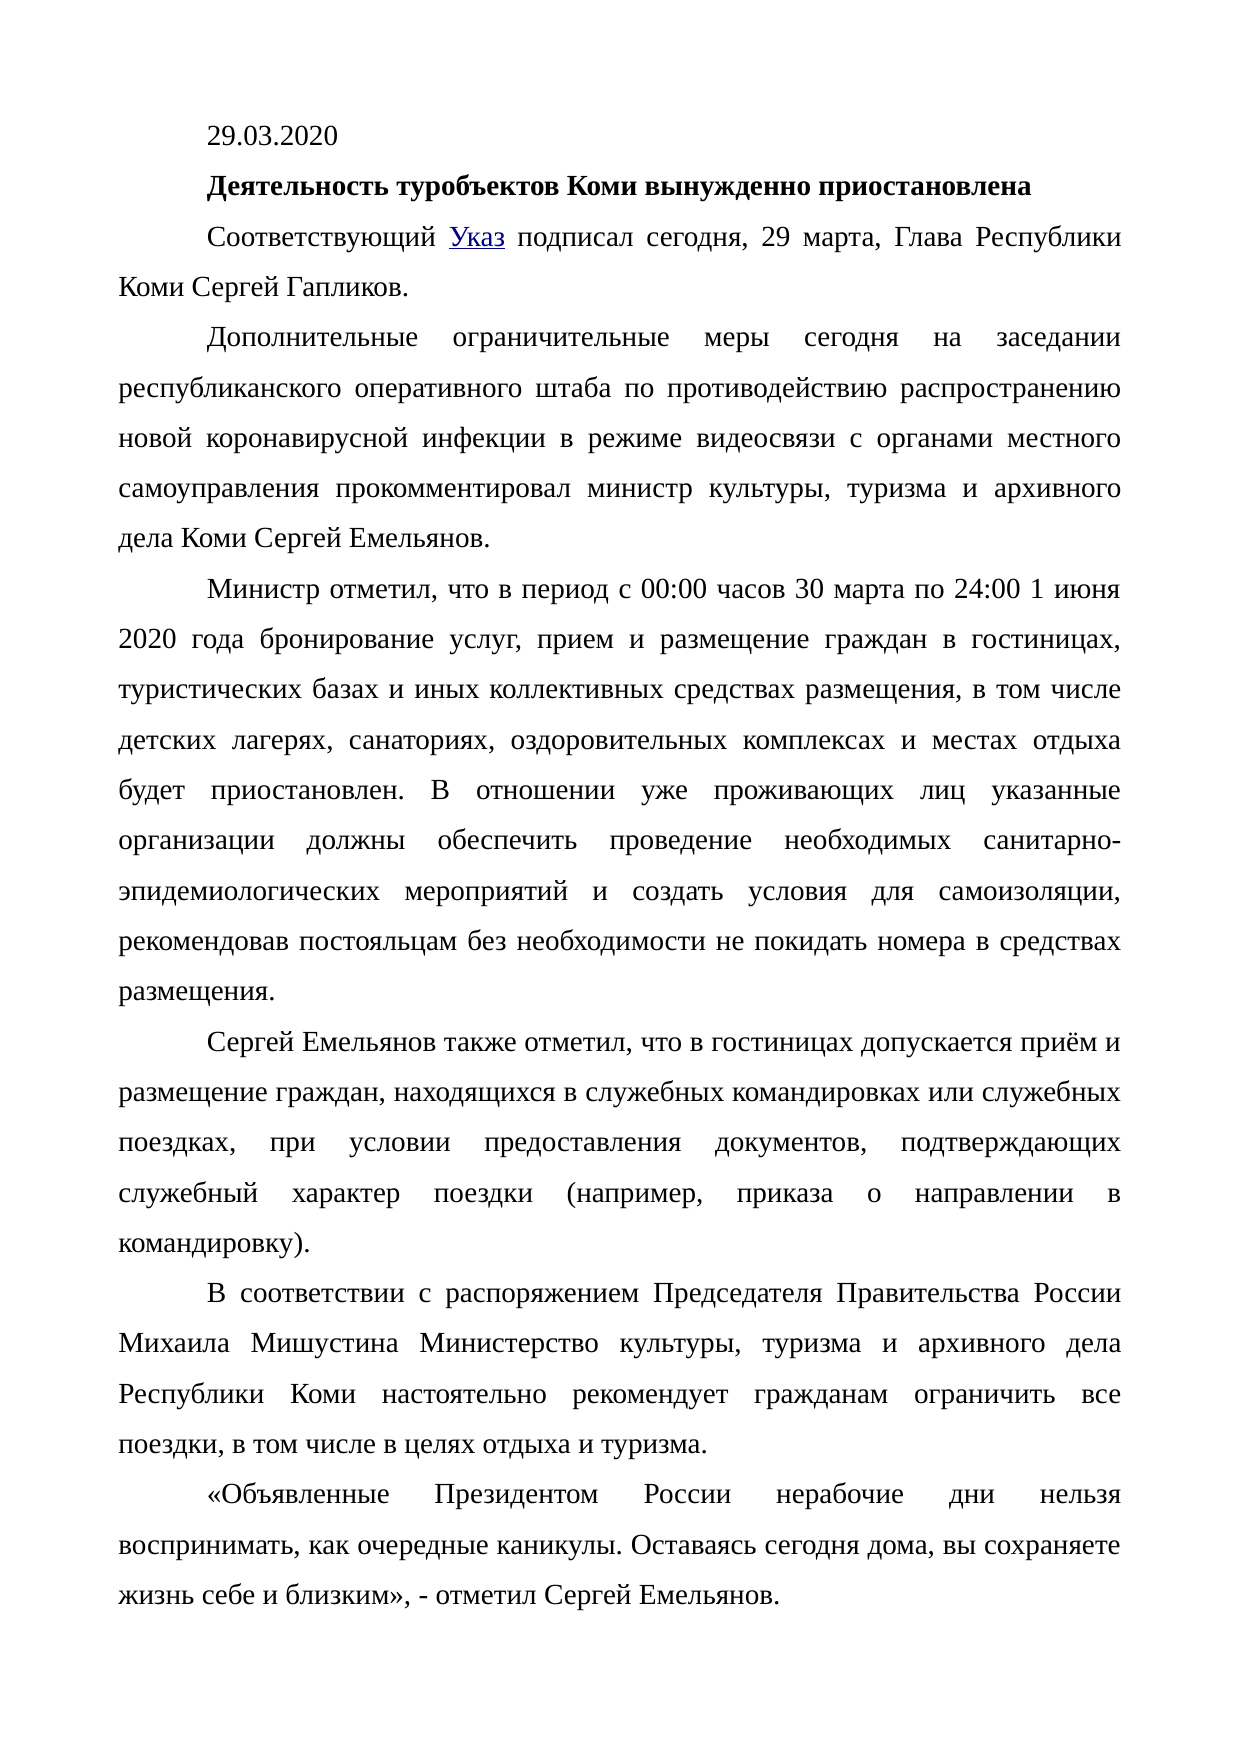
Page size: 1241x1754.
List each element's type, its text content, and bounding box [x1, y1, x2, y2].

text В соответствии с распоряжением Председателя Правительства России Михаила Мишустина Министерство культуры, туризма и архивного дела Республики Коми настоятельно рекомендует гражданам ограничить все поездки, в том числе в целях отдыха и туризма. [118, 1275, 1122, 1460]
text Министр отметил, что в период с 00:00 часов 30 марта по 24:00 1 июня 2020 года бронирование услуг, прием и размещение граждан в гостиницах, туристических базах и иных коллективных средствах размещения, в том числе детских лагерях, санаториях, оздоровительных комплексах и местах отдыха будет приостановлен. В отношении уже проживающих лиц указанные организации должны обеспечить проведение необходимых санитарно-эпидемиологических мероприятий и создать условия для самоизоляции, рекомендовав постояльцам без необходимости не покидать номера в средствах размещения. [118, 571, 1122, 1007]
text Сергей Емельянов также отметил, что в гостиницах допускается приём и размещение граждан, находящихся в служебных командировках или служебных поездках, при условии предоставления документов, подтверждающих служебный характер поездки (например, приказа о направлении в командировку). [118, 1024, 1122, 1258]
text «Объявленные Президентом России нерабочие дни нельзя воспринимать, как очередные каникулы. Оставаясь сегодня дома, вы сохраняете жизнь себе и близким», - отметил Сергей Емельянов. [118, 1477, 1122, 1611]
text Дополнительные ограничительные меры сегодня на заседании республиканского оперативного штаба по противодействию распространению новой коронавирусной инфекции в режиме видеосвязи с органами местного самоуправления прокомментировал министр культуры, туризма и архивного дела Коми Сергей Емельянов. [118, 319, 1122, 554]
text Деятельность туробъектов Коми вынужденно приостановлена [118, 168, 1122, 202]
text 29.03.2020 [118, 118, 1122, 152]
text Соответствующий Указ подписал сегодня, 29 марта, Глава Республики Коми Сергей Гапликов. [118, 219, 1122, 303]
